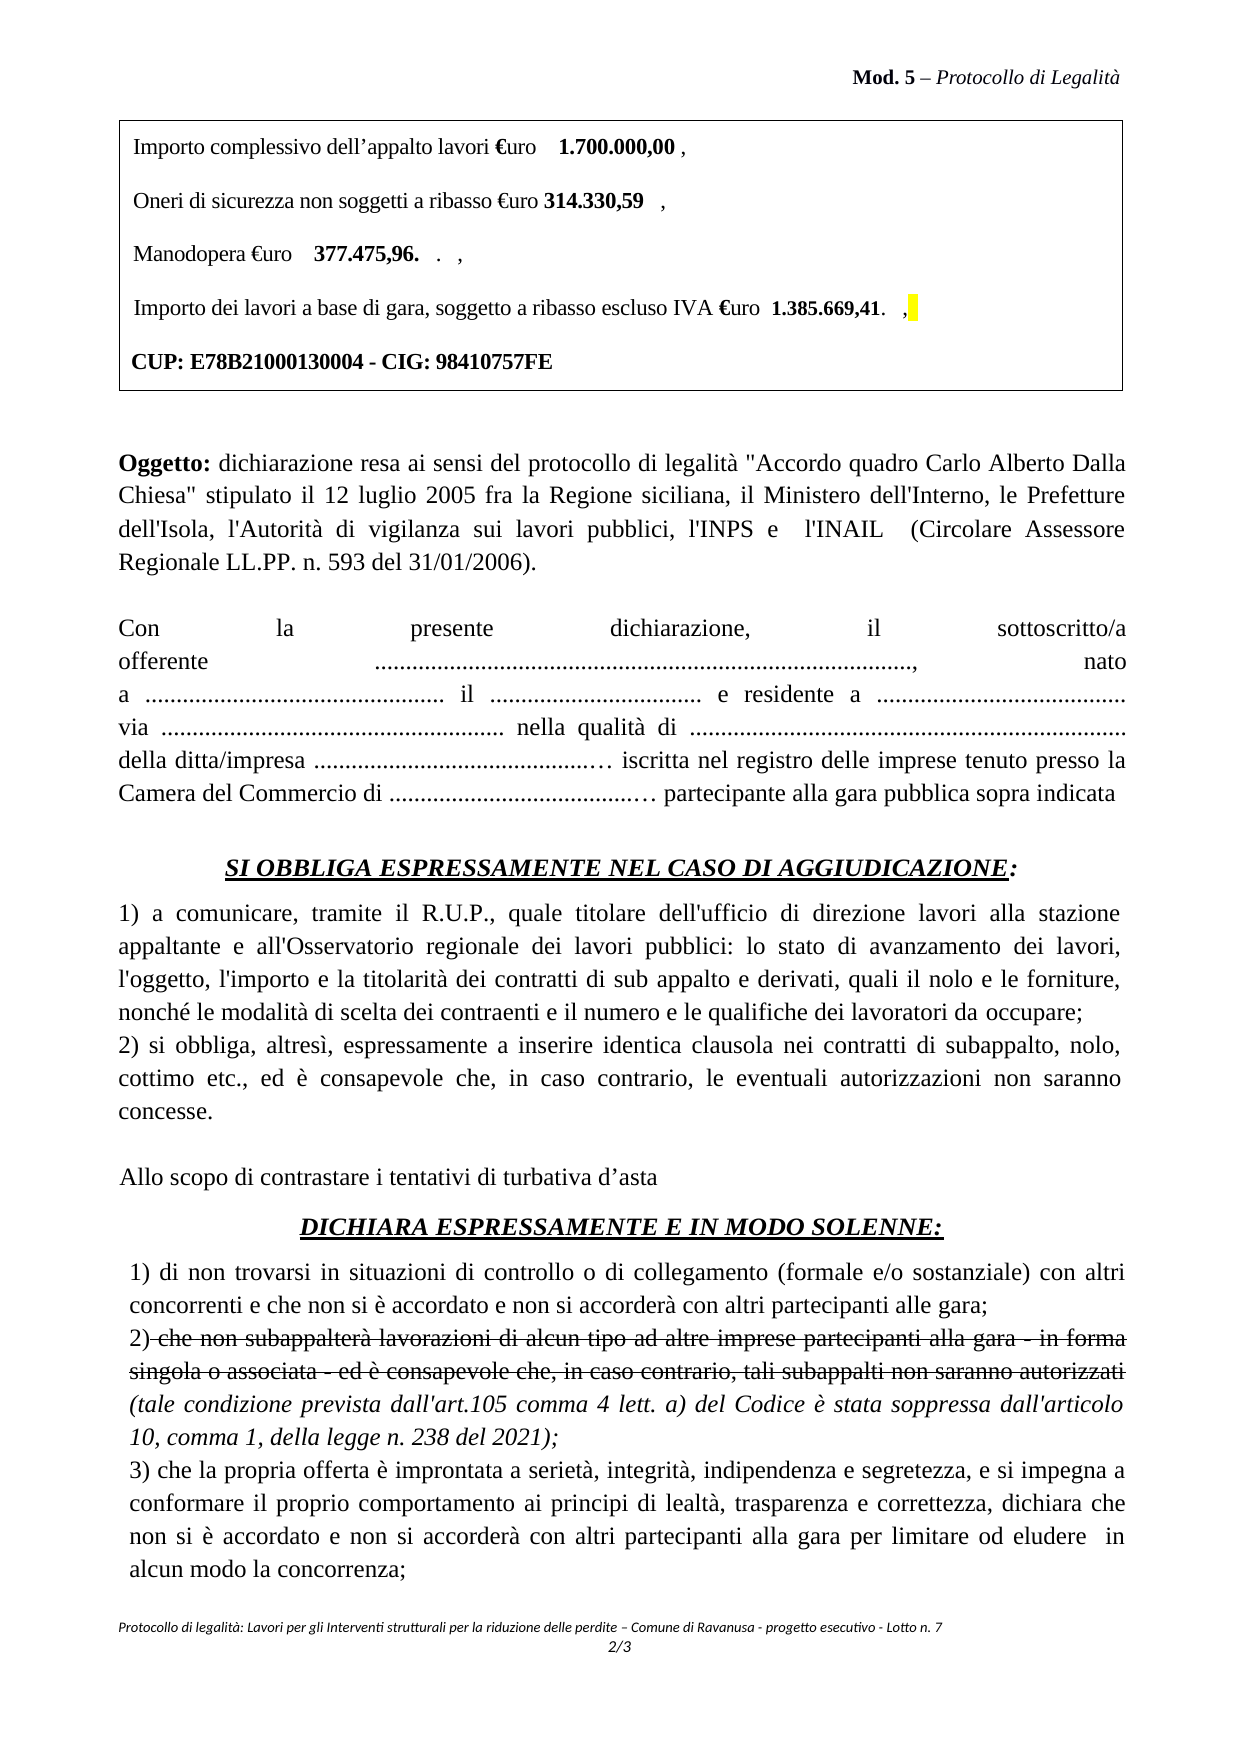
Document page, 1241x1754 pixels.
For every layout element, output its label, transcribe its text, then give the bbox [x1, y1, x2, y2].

text 3) che la propria offerta è improntata a serietà, integrità, indipendenza e segretezza, e si impegna a conformare il proprio comportamento ai principi di lealtà, trasparenza e correttezza, dichiara che non si è accordato e non si accorderà con altri partecipanti alla gara per limitare od eludere in alcun modo la concorrenza; [129, 1455, 1127, 1583]
text Allo scopo di contrastare i tentativi di turbativa d’asta [118, 1162, 1127, 1191]
text DICHIARA ESPRESSAMENTE E IN MODO SOLENNE: [118, 1212, 1127, 1241]
table_cell Importo complessivo dell’appalto lavori €uro 1.700.000,00 , Oneri di sicurezza non soggetti a ribasso €uro 314.330,59 , Manodopera €uro 377.475,96. . , Importo dei lavori a base di gara, soggetto a ribasso escluso IVA €uro 1.385.669,41. , CUP: E78B21000130004 - CIG: 98410757FE [120, 121, 1122, 390]
text 1) a comunicare, tramite il R.U.P., quale titolare dell'ufficio di direzione lavori alla stazione appaltante e all'Osservatorio regionale dei lavori pubblici: lo stato di avanzamento dei lavori, l'oggetto, l'importo e la titolarità dei contratti di sub appalto e derivati, quali il nolo e le forniture, nonché le modalità di scelta dei contraenti e il numero e le qualifiche dei lavoratori da occupare; [118, 898, 1122, 1026]
text 2) si obbliga, altresì, espressamente a inserire identica clausola nei contratti di subappalto, nolo, cottimo etc., ed è consapevole che, in caso contrario, le eventuali autorizzazioni non saranno concesse. [118, 1030, 1122, 1125]
text 2) che non subappalterà lavorazioni di alcun tipo ad altre imprese partecipanti alla gara - in forma singola o associata - ed è consapevole che, in caso contrario, tali subappalti non saranno autorizzati (tale condizione prevista dall'art.105 comma 4 lett. a) del Codice è stata soppressa dall'articolo 10, comma 1, della legge n. 238 del 2021); [129, 1323, 1127, 1451]
text 1) di non trovarsi in situazioni di controllo o di collegamento (formale e/o sostanziale) con altri concorrenti e che non si è accordato e non si accorderà con altri partecipanti alle gara; [129, 1257, 1127, 1319]
text SI OBBLIGA ESPRESSAMENTE NEL CASO DI AGGIUDICAZIONE: [118, 853, 1127, 882]
text Con la presente dichiarazione, il sottoscritto/a offerente ......................................................................................, nato a ................................................ il .................................. e residente a ........................................ via ....................................................... nella qualità di ...................................................................... della ditta/impresa ............................................… iscritta nel registro delle imprese tenuto presso la Camera del Commercio di .......................................… partecipante alla gara pubblica sopra indicata [118, 613, 1127, 807]
text Oggetto: dichiarazione resa ai sensi del protocollo di legalità "Accordo quadro Carlo Alberto Dalla Chiesa" stipulato il 12 luglio 2005 fra la Regione siciliana, il Ministero dell'Interno, le Prefetture dell'Isola, l'Autorità di vigilanza sui lavori pubblici, l'INPS e l'INAIL (Circolare Assessore Regionale LL.PP. n. 593 del 31/01/2006). [118, 448, 1127, 575]
